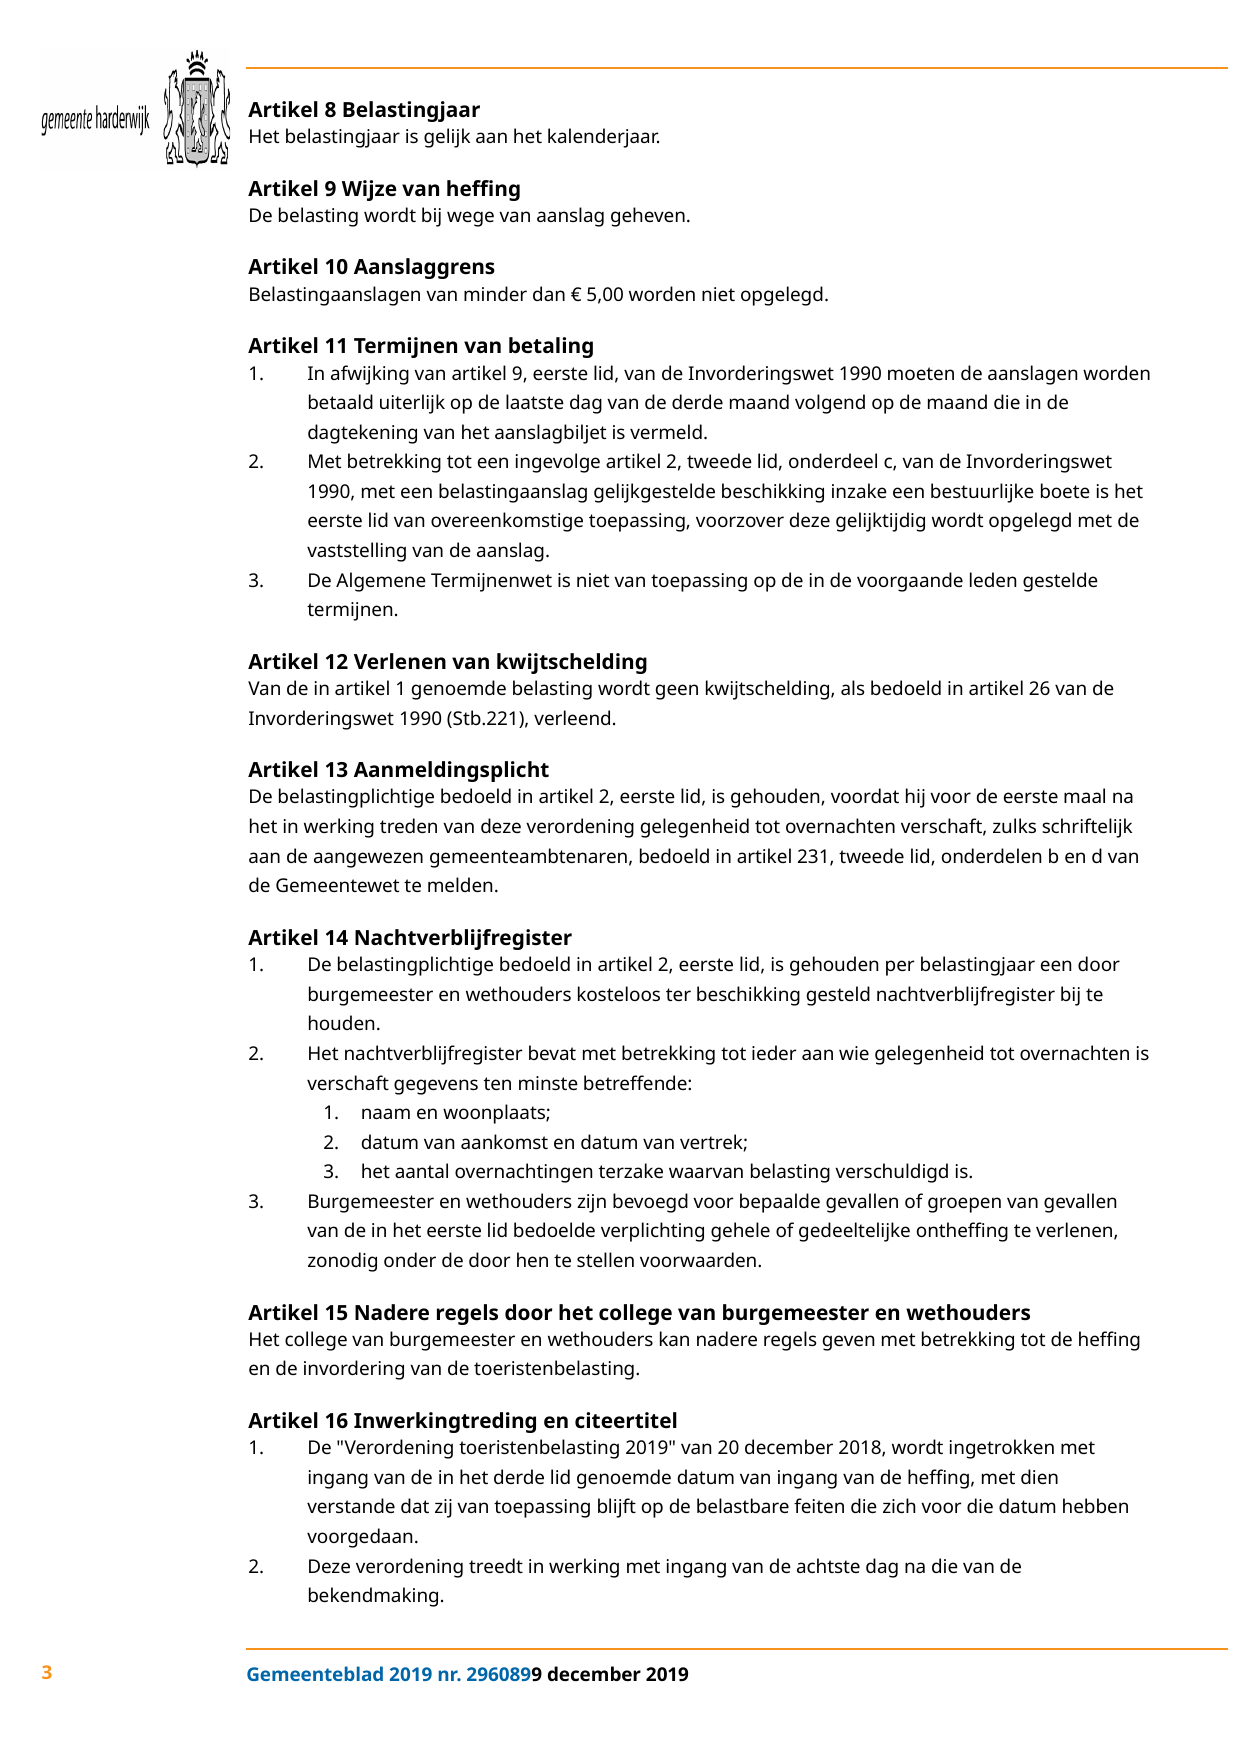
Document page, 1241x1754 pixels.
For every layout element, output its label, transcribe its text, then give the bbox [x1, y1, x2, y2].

list datum van aankomst en datum van vertrek; [323, 1129, 1152, 1154]
list De belastingplichtige bedoeld in artikel 2, eerste lid, is gehouden per belastingjaar een door burgemeester en wethouders kosteloos ter beschikking gesteld nachtverblijfregister bij te houden. [248, 951, 1152, 1036]
text Artikel 15 Nadere regels door het college van burgemeester en wethouders [248, 1298, 1152, 1326]
list Deze verordening treedt in werking met ingang van de achtste dag na die van de bekendmaking. [248, 1553, 1152, 1608]
text Artikel 10 Aanslaggrens [248, 252, 1152, 281]
text Het belastingjaar is gelijk aan het kalenderjaar. [248, 123, 1152, 149]
picture [41, 47, 231, 172]
text Artikel 11 Termijnen van betaling [248, 331, 1152, 360]
text Van de in artikel 1 genoemde belasting wordt geen kwijtschelding, als bedoeld in artikel 26 van de Invorderingswet 1990 (Stb.221), verleend. [248, 675, 1152, 731]
text Artikel 9 Wijze van heffing [248, 174, 1152, 202]
list Burgemeester en wethouders zijn bevoegd voor bepaalde gevallen of groepen van gevallen van de in het eerste lid bedoelde verplichting gehele of gedeeltelijke ontheffing te verlenen, zonodig onder de door hen te stellen voorwaarden. [248, 1188, 1152, 1273]
list In afwijking van artikel 9, eerste lid, van de Invorderingswet 1990 moeten de aanslagen worden betaald uiterlijk op de laatste dag van de derde maand volgend op de maand die in de dagtekening van het aanslagbiljet is vermeld. [248, 360, 1152, 445]
text Artikel 16 Inwerkingtreding en citeertitel [248, 1406, 1152, 1434]
text Artikel 13 Aanmeldingsplicht [248, 755, 1152, 784]
text Het college van burgemeester en wethouders kan nadere regels geven met betrekking tot de heffing en de invordering van de toeristenbelasting. [248, 1326, 1152, 1381]
list Het nachtverblijfregister bevat met betrekking tot ieder aan wie gelegenheid tot overnachten is verschaft gegevens ten minste betreffende: [248, 1040, 1152, 1095]
text Artikel 8 Belastingjaar [248, 95, 1152, 123]
list Met betrekking tot een ingevolge artikel 2, tweede lid, onderdeel c, van de Invorderingswet 1990, met een belastingaanslag gelijkgestelde beschikking inzake een bestuurlijke boete is het eerste lid van overeenkomstige toepassing, voorzover deze gelijktijdig wordt opgelegd met de vaststelling van de aanslag. [248, 448, 1152, 563]
text Belastingaanslagen van minder dan € 5,00 worden niet opgelegd. [248, 281, 1152, 307]
list De "Verordening toeristenbelasting 2019" van 20 december 2018, wordt ingetrokken met ingang van de in het derde lid genoemde datum van ingang van de heffing, met dien verstande dat zij van toepassing blijft op de belastbare feiten die zich voor die datum hebben voorgedaan. [248, 1434, 1152, 1549]
text De belastingplichtige bedoeld in artikel 2, eerste lid, is gehouden, voordat hij voor de eerste maal na het in werking treden van deze verordening gelegenheid tot overnachten verschaft, zulks schriftelijk aan de aangewezen gemeenteambtenaren, bedoeld in artikel 231, tweede lid, onderdelen b en d van de Gemeentewet te melden. [248, 784, 1152, 898]
list De Algemene Termijnenwet is niet van toepassing op de in de voorgaande leden gestelde termijnen. [248, 567, 1152, 622]
list naam en woonplaats; [323, 1099, 1152, 1125]
list het aantal overnachtingen terzake waarvan belasting verschuldigd is. [323, 1158, 1152, 1184]
text De belasting wordt bij wege van aanslag geheven. [248, 202, 1152, 228]
text Artikel 14 Nachtverblijfregister [248, 923, 1152, 951]
text Artikel 12 Verlenen van kwijtschelding [248, 647, 1152, 675]
